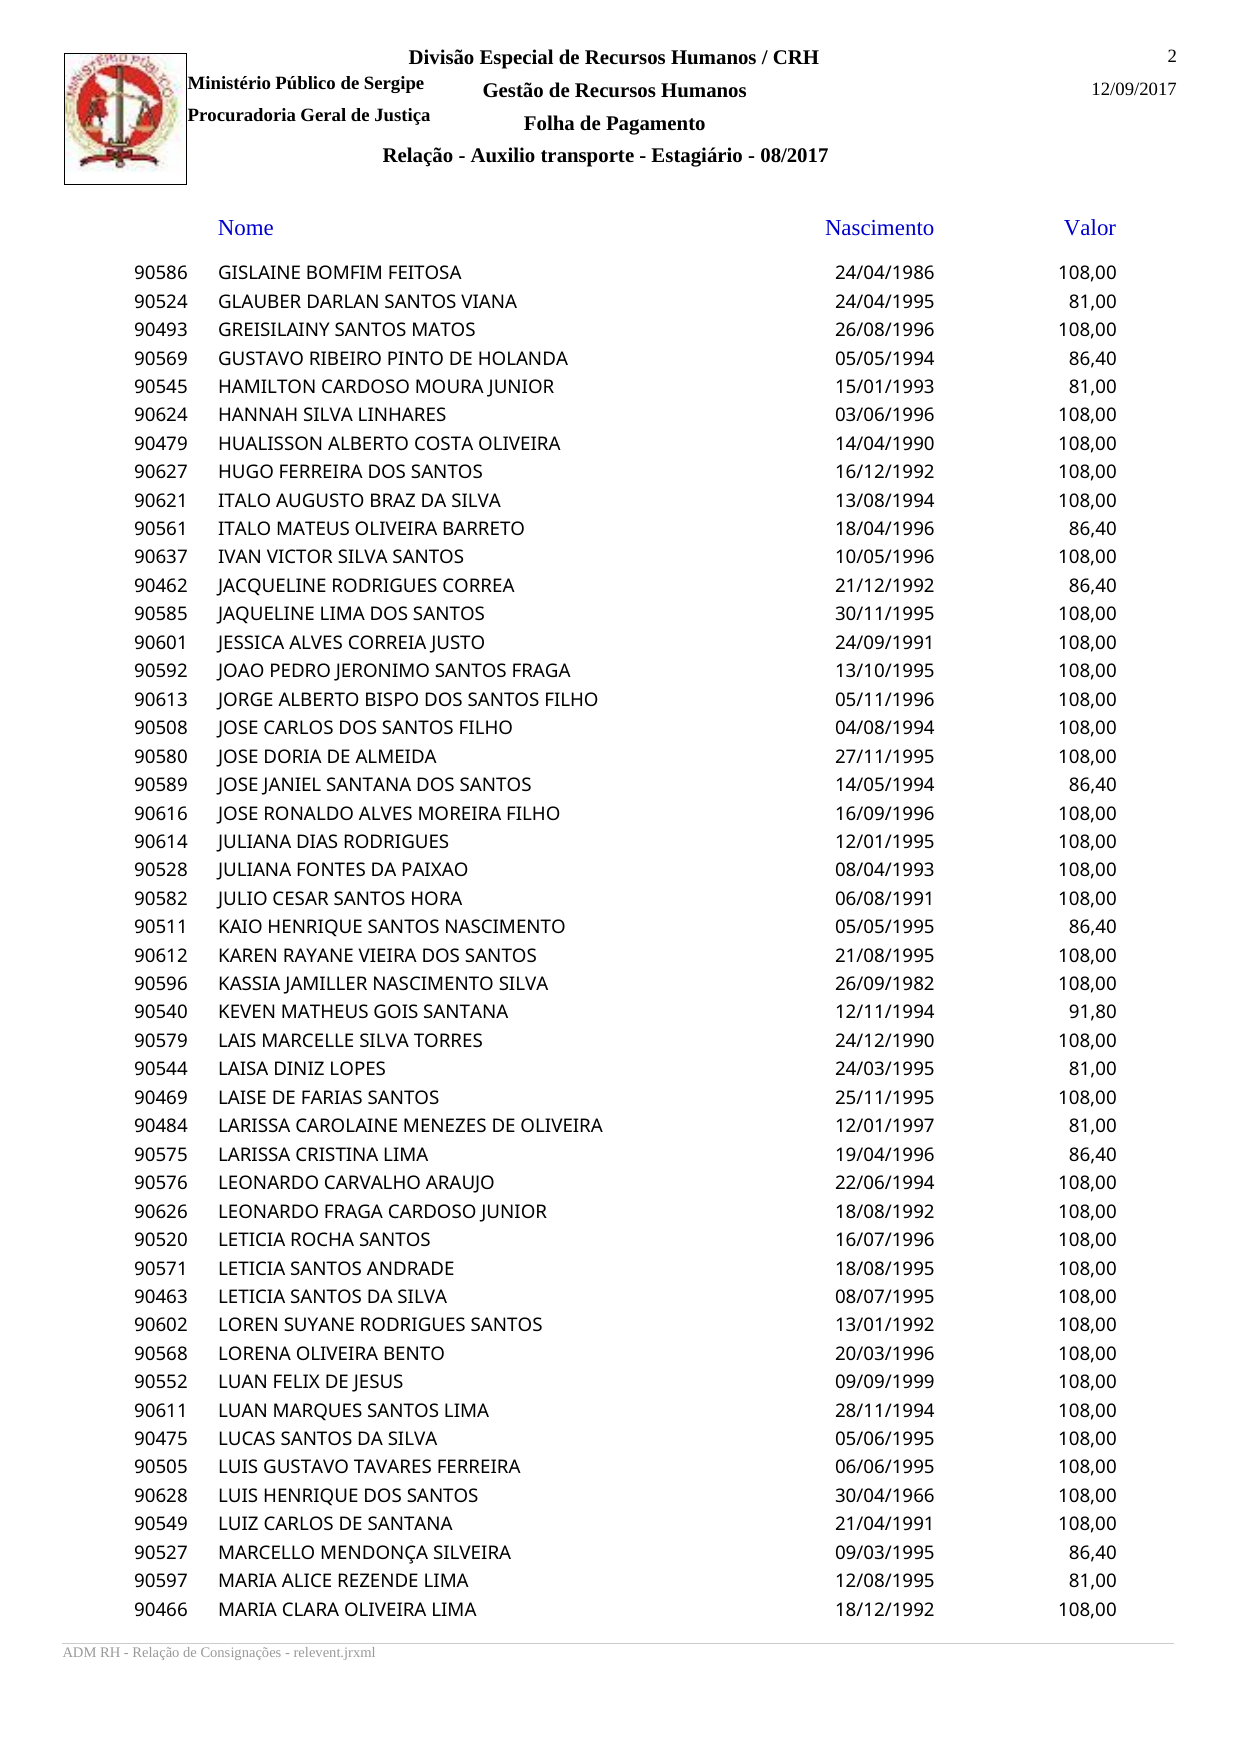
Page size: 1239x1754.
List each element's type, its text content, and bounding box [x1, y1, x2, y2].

table_cell 18/08/1992 [790, 1198, 934, 1225]
table_header 2 [1058, 45, 1177, 72]
table_cell 108,00 [965, 1596, 1116, 1623]
table_cell ITALO AUGUSTO BRAZ DA SILVA [218, 487, 781, 514]
table_cell [781, 1056, 790, 1083]
table_cell 13/08/1994 [790, 487, 934, 514]
table_cell [0, 1170, 64, 1196]
table_cell [1116, 1511, 1239, 1538]
table_cell [0, 459, 64, 486]
table_cell 90575 [65, 1141, 187, 1168]
table_cell 09/03/1995 [790, 1539, 934, 1566]
table_cell 108,00 [965, 1340, 1116, 1367]
table_cell [1116, 743, 1239, 770]
table_cell [188, 629, 218, 656]
table_cell [188, 1084, 218, 1111]
table_cell LUAN FELIX DE JESUS [218, 1369, 781, 1396]
table_cell 90624 [65, 402, 187, 429]
table_cell [1116, 999, 1239, 1026]
table_cell [781, 715, 790, 741]
table_cell 13/01/1992 [790, 1312, 934, 1339]
table_cell 90463 [65, 1283, 187, 1310]
table_cell [1016, 143, 1177, 180]
table_cell [0, 629, 64, 656]
table_cell [0, 1568, 64, 1594]
table_cell 108,00 [965, 658, 1116, 684]
table_cell [188, 1141, 218, 1168]
table_cell 90637 [65, 544, 187, 571]
table_cell HAMILTON CARDOSO MOURA JUNIOR [218, 373, 781, 400]
table_cell 24/04/1995 [790, 288, 934, 315]
table_cell 90613 [65, 686, 187, 713]
table_cell [0, 1141, 64, 1168]
table_cell [0, 108, 64, 131]
table_cell [934, 260, 965, 286]
table_cell [1116, 1397, 1239, 1424]
table_cell LEONARDO FRAGA CARDOSO JUNIOR [218, 1198, 781, 1225]
table_cell [0, 658, 64, 684]
table_cell 108,00 [965, 1027, 1116, 1054]
table_cell 90479 [65, 430, 187, 457]
table_cell [934, 999, 965, 1026]
table_cell 90540 [65, 999, 187, 1026]
table_cell KAREN RAYANE VIEIRA DOS SANTOS [218, 942, 781, 969]
table_cell 09/09/1999 [790, 1369, 934, 1396]
table_cell JACQUELINE RODRIGUES CORREA [218, 572, 781, 599]
table_header [450, 72, 779, 78]
table_cell 18/04/1996 [790, 515, 934, 542]
table_cell [1177, 102, 1239, 108]
table_cell Procuradoria Geral de Justiça [188, 104, 449, 132]
table_cell 90589 [65, 771, 187, 798]
table_cell [0, 102, 64, 108]
table_cell [1177, 213, 1239, 219]
table_cell [1116, 1425, 1239, 1452]
table_cell 24/03/1995 [790, 1056, 934, 1083]
table_cell [934, 316, 965, 343]
table_cell Valor [964, 215, 1116, 241]
table_cell 108,00 [965, 459, 1116, 486]
table_cell 108,00 [965, 715, 1116, 741]
table_cell [188, 743, 218, 770]
table_cell 90614 [65, 828, 187, 855]
table_cell [1116, 885, 1239, 912]
table_header [0, 0, 1239, 45]
table_cell [781, 601, 790, 628]
table_cell [781, 316, 790, 343]
table_cell [0, 743, 64, 770]
table_cell 108,00 [965, 1369, 1116, 1396]
table_cell [188, 1170, 218, 1196]
table_cell [188, 402, 218, 429]
table_cell [0, 970, 64, 997]
table_cell [781, 999, 790, 1026]
table_cell [1177, 76, 1239, 99]
table_cell [0, 141, 64, 178]
table_cell 108,00 [965, 1397, 1116, 1424]
table_cell 90544 [65, 1056, 187, 1083]
table_cell [1174, 1643, 1239, 1666]
table_cell 90527 [65, 1539, 187, 1566]
table_cell [0, 1056, 64, 1083]
table_cell [781, 885, 790, 912]
table_cell 86,40 [965, 1141, 1116, 1168]
table_cell [781, 1596, 790, 1623]
table_cell 90612 [65, 942, 187, 969]
table_cell [1116, 1340, 1239, 1367]
table_cell [188, 1312, 218, 1339]
table_cell 18/08/1995 [790, 1255, 934, 1282]
table_cell GISLAINE BOMFIM FEITOSA [218, 260, 781, 286]
table_cell 90586 [65, 260, 187, 286]
table_cell [781, 1141, 790, 1168]
table_cell 108,00 [965, 316, 1116, 343]
table_cell [372, 215, 779, 241]
table_cell 26/08/1996 [790, 316, 934, 343]
table_cell 90484 [65, 1113, 187, 1139]
table_cell [1116, 686, 1239, 713]
table_cell [0, 800, 64, 827]
table_cell [934, 1027, 965, 1054]
table_cell 90475 [65, 1425, 187, 1452]
table_cell 90627 [65, 459, 187, 486]
table_cell JOSE DORIA DE ALMEIDA [218, 743, 781, 770]
table_cell 90597 [65, 1568, 187, 1594]
table_cell [1116, 459, 1239, 486]
table_cell [934, 743, 965, 770]
table_cell [0, 999, 64, 1026]
table_cell 05/05/1994 [790, 345, 934, 372]
table_cell LETICIA SANTOS ANDRADE [218, 1255, 781, 1282]
table_cell [65, 185, 187, 223]
table_cell 90469 [65, 1084, 187, 1111]
table_cell 81,00 [965, 1056, 1116, 1083]
table_cell [781, 1397, 790, 1424]
table_cell [1116, 857, 1239, 884]
table_cell [0, 487, 64, 514]
table_cell 86,40 [965, 1539, 1116, 1566]
table_cell 19/04/1996 [790, 1141, 934, 1168]
table_cell [934, 1511, 965, 1538]
table_cell [934, 828, 965, 855]
table_cell [188, 601, 218, 628]
table_cell [0, 515, 64, 542]
table_cell [781, 515, 790, 542]
table_cell [781, 544, 790, 571]
table_cell [781, 487, 790, 514]
table_cell [781, 1170, 790, 1196]
table_cell [781, 1369, 790, 1396]
table_cell 90520 [65, 1226, 187, 1253]
table_cell GUSTAVO RIBEIRO PINTO DE HOLANDA [218, 345, 781, 372]
table_cell [934, 572, 965, 599]
table_cell 108,00 [965, 743, 1116, 770]
table_cell [0, 1340, 64, 1367]
table_cell [188, 260, 218, 286]
table_cell [934, 459, 965, 486]
table_cell 12/01/1997 [790, 1113, 934, 1139]
table_cell [0, 316, 64, 343]
table_cell [1116, 1312, 1239, 1339]
table_cell [188, 215, 218, 241]
table_cell 22/06/1994 [790, 1170, 934, 1196]
table_cell [781, 572, 790, 599]
table_cell 24/04/1986 [790, 260, 934, 286]
table_cell 81,00 [965, 288, 1116, 315]
table_cell [781, 800, 790, 827]
table_cell [1116, 1113, 1239, 1139]
table_cell [1116, 544, 1239, 571]
table_cell 27/11/1995 [790, 743, 934, 770]
table_cell [0, 219, 64, 241]
table_cell [934, 1283, 965, 1310]
table_cell [1177, 179, 1239, 213]
table_cell 91,80 [965, 999, 1116, 1026]
table_cell 108,00 [965, 942, 1116, 969]
table_cell [0, 715, 64, 741]
table_cell 18/12/1992 [790, 1596, 934, 1623]
table_cell [934, 1312, 965, 1339]
table_cell 90561 [65, 515, 187, 542]
table_cell 90579 [65, 1027, 187, 1054]
table_cell 90585 [65, 601, 187, 628]
table_cell [188, 572, 218, 599]
table_cell [0, 1369, 64, 1396]
table_cell [781, 1113, 790, 1139]
table_cell 86,40 [965, 572, 1116, 599]
table_cell 13/10/1995 [790, 658, 934, 684]
table_cell [1116, 1255, 1239, 1282]
table_header [1040, 72, 1177, 78]
table_cell 108,00 [965, 1198, 1116, 1225]
table_cell [188, 1369, 218, 1396]
table_cell [934, 715, 965, 741]
table_cell [1116, 288, 1239, 315]
table_cell KEVEN MATHEUS GOIS SANTANA [218, 999, 781, 1026]
table_cell [0, 1425, 64, 1452]
table_cell 90511 [65, 914, 187, 941]
table_cell [781, 288, 790, 315]
table_cell [0, 942, 64, 969]
table_cell 108,00 [965, 885, 1116, 912]
table_cell [188, 1425, 218, 1452]
table_cell [188, 1482, 218, 1509]
table_cell LAISE DE FARIAS SANTOS [218, 1084, 781, 1111]
table_cell [0, 1482, 64, 1509]
table_cell [781, 1539, 790, 1566]
table_cell [1116, 402, 1239, 429]
table_cell [0, 601, 64, 628]
table_cell 81,00 [965, 1113, 1116, 1139]
table_cell [188, 1056, 218, 1083]
table_cell 108,00 [965, 487, 1116, 514]
table_cell [1116, 1198, 1239, 1225]
table_cell [188, 828, 218, 855]
table_cell [934, 1482, 965, 1509]
table_cell [781, 629, 790, 656]
table_cell [781, 430, 790, 457]
table_cell 86,40 [965, 771, 1116, 798]
table_cell JOSE CARLOS DOS SANTOS FILHO [218, 715, 781, 741]
table_cell [934, 215, 964, 241]
table_cell [0, 345, 64, 372]
table_cell [0, 1084, 64, 1111]
table_cell [0, 885, 64, 912]
table_cell [934, 771, 965, 798]
table_cell 05/05/1995 [790, 914, 934, 941]
table_cell [781, 1226, 790, 1253]
table_cell JAQUELINE LIMA DOS SANTOS [218, 601, 781, 628]
table_cell 12/11/1994 [790, 999, 934, 1026]
table_cell [188, 800, 218, 827]
table_cell 108,00 [965, 686, 1116, 713]
table_cell [1116, 1056, 1239, 1083]
table_cell [1116, 914, 1239, 941]
table_cell [188, 1198, 218, 1225]
table_cell 24/09/1991 [790, 629, 934, 656]
table_cell 108,00 [965, 1283, 1116, 1310]
table_cell 90592 [65, 658, 187, 684]
table_cell [0, 241, 1239, 259]
table_cell [0, 828, 64, 855]
table_cell [781, 970, 790, 997]
table_cell 108,00 [965, 1482, 1116, 1509]
table_cell [934, 1340, 965, 1367]
table_cell [1177, 70, 1239, 76]
table_cell [0, 544, 64, 571]
table_cell [1116, 373, 1239, 400]
table_cell [1177, 219, 1239, 241]
table_cell [188, 1113, 218, 1139]
table_header Ministério Público de Sergipe [188, 72, 449, 101]
table_cell [1116, 601, 1239, 628]
table_cell [934, 430, 965, 457]
table_cell [781, 1340, 790, 1367]
table_cell 90580 [65, 743, 187, 770]
table_cell [0, 1511, 64, 1538]
table_cell [188, 345, 218, 372]
table_cell [0, 402, 64, 429]
table_cell LARISSA CRISTINA LIMA [218, 1141, 781, 1168]
table_cell LORENA OLIVEIRA BENTO [218, 1340, 781, 1367]
table_cell [781, 1084, 790, 1111]
table_cell [1116, 487, 1239, 514]
table_cell [188, 544, 218, 571]
table_cell [934, 1369, 965, 1396]
table_cell [781, 1027, 790, 1054]
table_cell [1116, 215, 1177, 241]
table_cell 108,00 [965, 1312, 1116, 1339]
table_cell 81,00 [965, 1568, 1116, 1594]
table_cell [934, 857, 965, 884]
table_cell JOAO PEDRO JERONIMO SANTOS FRAGA [218, 658, 781, 684]
table_cell 16/07/1996 [790, 1226, 934, 1253]
table_cell [934, 629, 965, 656]
table_cell 90505 [65, 1454, 187, 1481]
table_cell [0, 131, 64, 139]
table_cell [1116, 1596, 1239, 1623]
table_cell [0, 70, 64, 76]
table_cell [1116, 1141, 1239, 1168]
table_cell 108,00 [965, 800, 1116, 827]
table_cell 90508 [65, 715, 187, 741]
table_cell [0, 1596, 64, 1623]
table_cell LEONARDO CARVALHO ARAUJO [218, 1170, 781, 1196]
table_cell 15/01/1993 [790, 373, 934, 400]
table_cell [934, 885, 965, 912]
table_cell LUCAS SANTOS DA SILVA [218, 1425, 781, 1452]
table_cell 12/01/1995 [790, 828, 934, 855]
table_cell 05/11/1996 [790, 686, 934, 713]
table_cell [781, 1255, 790, 1282]
table_cell [1116, 658, 1239, 684]
table_cell [781, 1568, 790, 1594]
table_cell [1116, 316, 1239, 343]
table_cell [1116, 629, 1239, 656]
table_cell [1116, 1482, 1239, 1509]
table_cell [934, 1454, 965, 1481]
table_cell [934, 1255, 965, 1282]
table_cell [188, 1596, 218, 1623]
table_cell [934, 686, 965, 713]
table_cell 108,00 [965, 601, 1116, 628]
table_cell [188, 1568, 218, 1594]
table_cell 86,40 [965, 345, 1116, 372]
table_cell [188, 1454, 218, 1481]
table_cell 108,00 [965, 828, 1116, 855]
table_cell 86,40 [965, 515, 1116, 542]
table_cell JULIANA FONTES DA PAIXAO [218, 857, 781, 884]
table_cell [188, 459, 218, 486]
table_cell [934, 1596, 965, 1623]
table_cell [0, 572, 64, 599]
table_cell JOSE JANIEL SANTANA DOS SANTOS [218, 771, 781, 798]
table_cell [0, 686, 64, 713]
table_cell LUIS HENRIQUE DOS SANTOS [218, 1482, 781, 1509]
table_cell [1177, 141, 1239, 178]
table_cell [1116, 942, 1239, 969]
table_cell 30/04/1966 [790, 1482, 934, 1509]
table_cell [934, 1539, 965, 1566]
table_cell [0, 1027, 64, 1054]
table_cell 20/03/1996 [790, 1340, 934, 1367]
table_cell 90462 [65, 572, 187, 599]
table_cell [1116, 1027, 1239, 1054]
table_cell LOREN SUYANE RODRIGUES SANTOS [218, 1312, 781, 1339]
table_header [65, 45, 187, 53]
table_cell 86,40 [965, 914, 1116, 941]
table_cell [934, 1113, 965, 1139]
table_cell [188, 1397, 218, 1424]
table_cell LUIZ CARLOS DE SANTANA [218, 1511, 781, 1538]
table_cell 16/09/1996 [790, 800, 934, 827]
table_cell [0, 914, 64, 941]
table_cell [1116, 800, 1239, 827]
table_cell 14/04/1990 [790, 430, 934, 457]
table_cell [0, 1312, 64, 1339]
table_cell KASSIA JAMILLER NASCIMENTO SILVA [218, 970, 781, 997]
table_cell [780, 78, 1040, 101]
table_cell [0, 373, 64, 400]
table_cell [188, 885, 218, 912]
table_cell [0, 1198, 64, 1225]
table_cell [1116, 260, 1239, 286]
table_cell [1116, 1226, 1239, 1253]
table_cell [781, 1198, 790, 1225]
table_cell 04/08/1994 [790, 715, 934, 741]
table_cell 28/11/1994 [790, 1397, 934, 1424]
table_cell 90621 [65, 487, 187, 514]
table_cell LETICIA ROCHA SANTOS [218, 1226, 781, 1253]
table_cell [934, 1198, 965, 1225]
table_cell [0, 1226, 64, 1253]
table_cell KAIO HENRIQUE SANTOS NASCIMENTO [218, 914, 781, 941]
table_cell [934, 601, 965, 628]
table_cell [781, 743, 790, 770]
table_cell 108,00 [965, 970, 1116, 997]
table_cell MARIA CLARA OLIVEIRA LIMA [218, 1596, 781, 1623]
table_cell [0, 288, 64, 315]
table_cell [188, 1539, 218, 1566]
table_cell HUALISSON ALBERTO COSTA OLIVEIRA [218, 430, 781, 457]
table_cell [934, 1425, 965, 1452]
table_cell [0, 1283, 64, 1310]
table_cell HUGO FERREIRA DOS SANTOS [218, 459, 781, 486]
table_cell [188, 1340, 218, 1367]
table_header [1040, 45, 1058, 72]
table_cell 14/05/1994 [790, 771, 934, 798]
table_cell [781, 345, 790, 372]
table_cell [781, 1283, 790, 1310]
table_cell [934, 1568, 965, 1594]
table_cell [1116, 345, 1239, 372]
table_header Divisão Especial de Recursos Humanos / CRH [188, 45, 1040, 72]
table_cell [188, 1511, 218, 1538]
table_cell [781, 1454, 790, 1481]
table_cell IVAN VICTOR SILVA SANTOS [218, 544, 781, 571]
table_cell 108,00 [965, 1170, 1116, 1196]
table_cell 108,00 [965, 1425, 1116, 1452]
table_cell LETICIA SANTOS DA SILVA [218, 1283, 781, 1310]
table_cell [188, 1283, 218, 1310]
table_cell [934, 345, 965, 372]
table_cell [781, 1482, 790, 1509]
table_cell [0, 45, 64, 54]
table_cell [934, 970, 965, 997]
table_cell [780, 110, 1040, 132]
table_cell [188, 914, 218, 941]
table_cell [781, 658, 790, 684]
table_cell [1116, 572, 1239, 599]
table_cell 12/08/1995 [790, 1568, 934, 1594]
table_cell Nome [218, 215, 372, 241]
table_cell [934, 288, 965, 315]
table_cell [1177, 45, 1239, 54]
table_cell [188, 999, 218, 1026]
table_cell [0, 1255, 64, 1282]
table_cell 25/11/1995 [790, 1084, 934, 1111]
table_cell 90524 [65, 288, 187, 315]
table_cell [188, 515, 218, 542]
table_cell MARCELLO MENDONÇA SILVEIRA [218, 1539, 781, 1566]
table_cell [781, 1511, 790, 1538]
table_cell [0, 771, 64, 798]
table_cell 08/04/1993 [790, 857, 934, 884]
table_cell LAISA DINIZ LOPES [218, 1056, 781, 1083]
table_cell [781, 857, 790, 884]
table_cell [188, 715, 218, 741]
table_cell [1116, 715, 1239, 741]
table_cell 81,00 [965, 373, 1116, 400]
table_cell Relação - Auxilio transporte - Estagiário - 08/2017 [195, 143, 1016, 180]
table_cell 90576 [65, 1170, 187, 1196]
table_cell [0, 76, 64, 99]
table_cell [781, 1312, 790, 1339]
table_cell [188, 1255, 218, 1282]
table_cell 12/09/2017 [1040, 78, 1177, 111]
table_cell [65, 223, 187, 241]
table_cell 108,00 [965, 1255, 1116, 1282]
table_cell 108,00 [965, 1511, 1116, 1538]
table_cell [934, 1170, 965, 1196]
table_cell [188, 180, 1177, 214]
table_cell JULIO CESAR SANTOS HORA [218, 885, 781, 912]
table_cell [934, 1056, 965, 1083]
table_cell [1116, 1539, 1239, 1566]
table_cell [781, 459, 790, 486]
table_cell [188, 771, 218, 798]
table_cell [0, 1113, 64, 1139]
table_cell 108,00 [965, 629, 1116, 656]
table_cell [188, 1027, 218, 1054]
table_cell 06/08/1991 [790, 885, 934, 912]
table_cell 90569 [65, 345, 187, 372]
table_cell Gestão de Recursos Humanos [450, 78, 779, 111]
table_cell 90493 [65, 316, 187, 343]
table_cell [188, 1226, 218, 1253]
table_cell [0, 54, 64, 70]
table_cell 90466 [65, 1596, 187, 1623]
table_cell [780, 104, 1040, 109]
table_cell [1116, 430, 1239, 457]
table_cell [1116, 970, 1239, 997]
table_cell 108,00 [965, 857, 1116, 884]
table_cell [1116, 1568, 1239, 1594]
table_cell 10/05/1996 [790, 544, 934, 571]
table_cell [934, 800, 965, 827]
table_cell [780, 132, 1040, 141]
table_cell 16/12/1992 [790, 459, 934, 486]
table_cell [781, 828, 790, 855]
table_cell [1116, 771, 1239, 798]
table_cell LUIS GUSTAVO TAVARES FERREIRA [218, 1454, 781, 1481]
table_cell [188, 316, 218, 343]
table_cell [1116, 1084, 1239, 1111]
table_cell JORGE ALBERTO BISPO DOS SANTOS FILHO [218, 686, 781, 713]
table_cell [1116, 828, 1239, 855]
table_cell 108,00 [965, 544, 1116, 571]
table_cell 05/06/1995 [790, 1425, 934, 1452]
table_cell 90602 [65, 1312, 187, 1339]
table_cell [780, 72, 1040, 78]
table_cell JOSE RONALDO ALVES MOREIRA FILHO [218, 800, 781, 827]
table_cell [0, 213, 64, 219]
table_cell [188, 143, 195, 180]
table_cell [0, 430, 64, 457]
table_cell 90628 [65, 1482, 187, 1509]
table_cell 26/09/1982 [790, 970, 934, 997]
table_cell [934, 402, 965, 429]
table_cell 03/06/1996 [790, 402, 934, 429]
table_cell 108,00 [965, 430, 1116, 457]
table_cell ADM RH - Relação de Consignações - relevent.jrxml [62, 1644, 1174, 1666]
table_cell LARISSA CAROLAINE MENEZES DE OLIVEIRA [218, 1113, 781, 1139]
table_cell [0, 1623, 1239, 1642]
table_cell 90611 [65, 1397, 187, 1424]
table_cell [188, 430, 218, 457]
table_cell JESSICA ALVES CORREIA JUSTO [218, 629, 781, 656]
table_cell 108,00 [965, 1226, 1116, 1253]
table_cell [781, 942, 790, 969]
table_cell 108,00 [965, 1454, 1116, 1481]
table_cell [781, 914, 790, 941]
table_cell [781, 771, 790, 798]
table_cell LUAN MARQUES SANTOS LIMA [218, 1397, 781, 1424]
table_cell [1040, 111, 1177, 141]
table_cell [934, 487, 965, 514]
table_cell 90571 [65, 1255, 187, 1282]
table_cell [1116, 1283, 1239, 1310]
table_cell 90552 [65, 1369, 187, 1396]
table_cell 90528 [65, 857, 187, 884]
table_cell 21/12/1992 [790, 572, 934, 599]
table_cell LAIS MARCELLE SILVA TORRES [218, 1027, 781, 1054]
table_cell 06/06/1995 [790, 1454, 934, 1481]
table_cell 30/11/1995 [790, 601, 934, 628]
table_cell 21/08/1995 [790, 942, 934, 969]
table_cell [781, 1425, 790, 1452]
table_cell [1116, 515, 1239, 542]
table_cell 08/07/1995 [790, 1283, 934, 1310]
table_cell Nascimento [780, 215, 934, 241]
table_cell MARIA ALICE REZENDE LIMA [218, 1568, 781, 1594]
table_cell [0, 1643, 62, 1666]
table_cell [1116, 1369, 1239, 1396]
table_cell [934, 373, 965, 400]
table_cell [0, 857, 64, 884]
table_cell [1116, 1170, 1239, 1196]
table_cell [781, 402, 790, 429]
table_cell [934, 1084, 965, 1111]
table_cell [934, 1141, 965, 1168]
table_cell 90616 [65, 800, 187, 827]
table_cell [781, 260, 790, 286]
table_cell 90582 [65, 885, 187, 912]
table_cell JULIANA DIAS RODRIGUES [218, 828, 781, 855]
table_cell [0, 1397, 64, 1424]
table_cell 90596 [65, 970, 187, 997]
table_cell [188, 686, 218, 713]
table_cell [934, 914, 965, 941]
table_cell [934, 1226, 965, 1253]
table_cell [188, 658, 218, 684]
table_cell [188, 942, 218, 969]
table_cell [934, 515, 965, 542]
table_cell 90568 [65, 1340, 187, 1367]
table_cell [1177, 54, 1239, 70]
table_cell 108,00 [965, 260, 1116, 286]
table_cell 108,00 [965, 402, 1116, 429]
table_cell Folha de Pagamento [450, 111, 779, 141]
table_cell [0, 179, 64, 213]
table_cell GLAUBER DARLAN SANTOS VIANA [218, 288, 781, 315]
table_cell 90545 [65, 373, 187, 400]
table_cell [0, 1539, 64, 1566]
table_cell [1116, 1454, 1239, 1481]
table_cell 21/04/1991 [790, 1511, 934, 1538]
table_cell [1177, 108, 1239, 131]
table_cell [188, 373, 218, 400]
table_cell 90626 [65, 1198, 187, 1225]
table_cell HANNAH SILVA LINHARES [218, 402, 781, 429]
table_cell GREISILAINY SANTOS MATOS [218, 316, 781, 343]
table_cell ITALO MATEUS OLIVEIRA BARRETO [218, 515, 781, 542]
table_cell 24/12/1990 [790, 1027, 934, 1054]
table_cell [188, 970, 218, 997]
table_cell [934, 544, 965, 571]
table_cell [188, 288, 218, 315]
table_cell 108,00 [965, 1084, 1116, 1111]
table_cell [934, 942, 965, 969]
table_cell [934, 658, 965, 684]
table_cell 90601 [65, 629, 187, 656]
table_cell [781, 686, 790, 713]
table_cell [781, 373, 790, 400]
table_cell [188, 487, 218, 514]
table_cell [934, 1397, 965, 1424]
table_cell 90549 [65, 1511, 187, 1538]
table_cell [0, 260, 64, 286]
table_cell [1177, 131, 1239, 139]
table_cell [188, 132, 449, 141]
table_cell [0, 1454, 64, 1481]
table_cell [188, 857, 218, 884]
